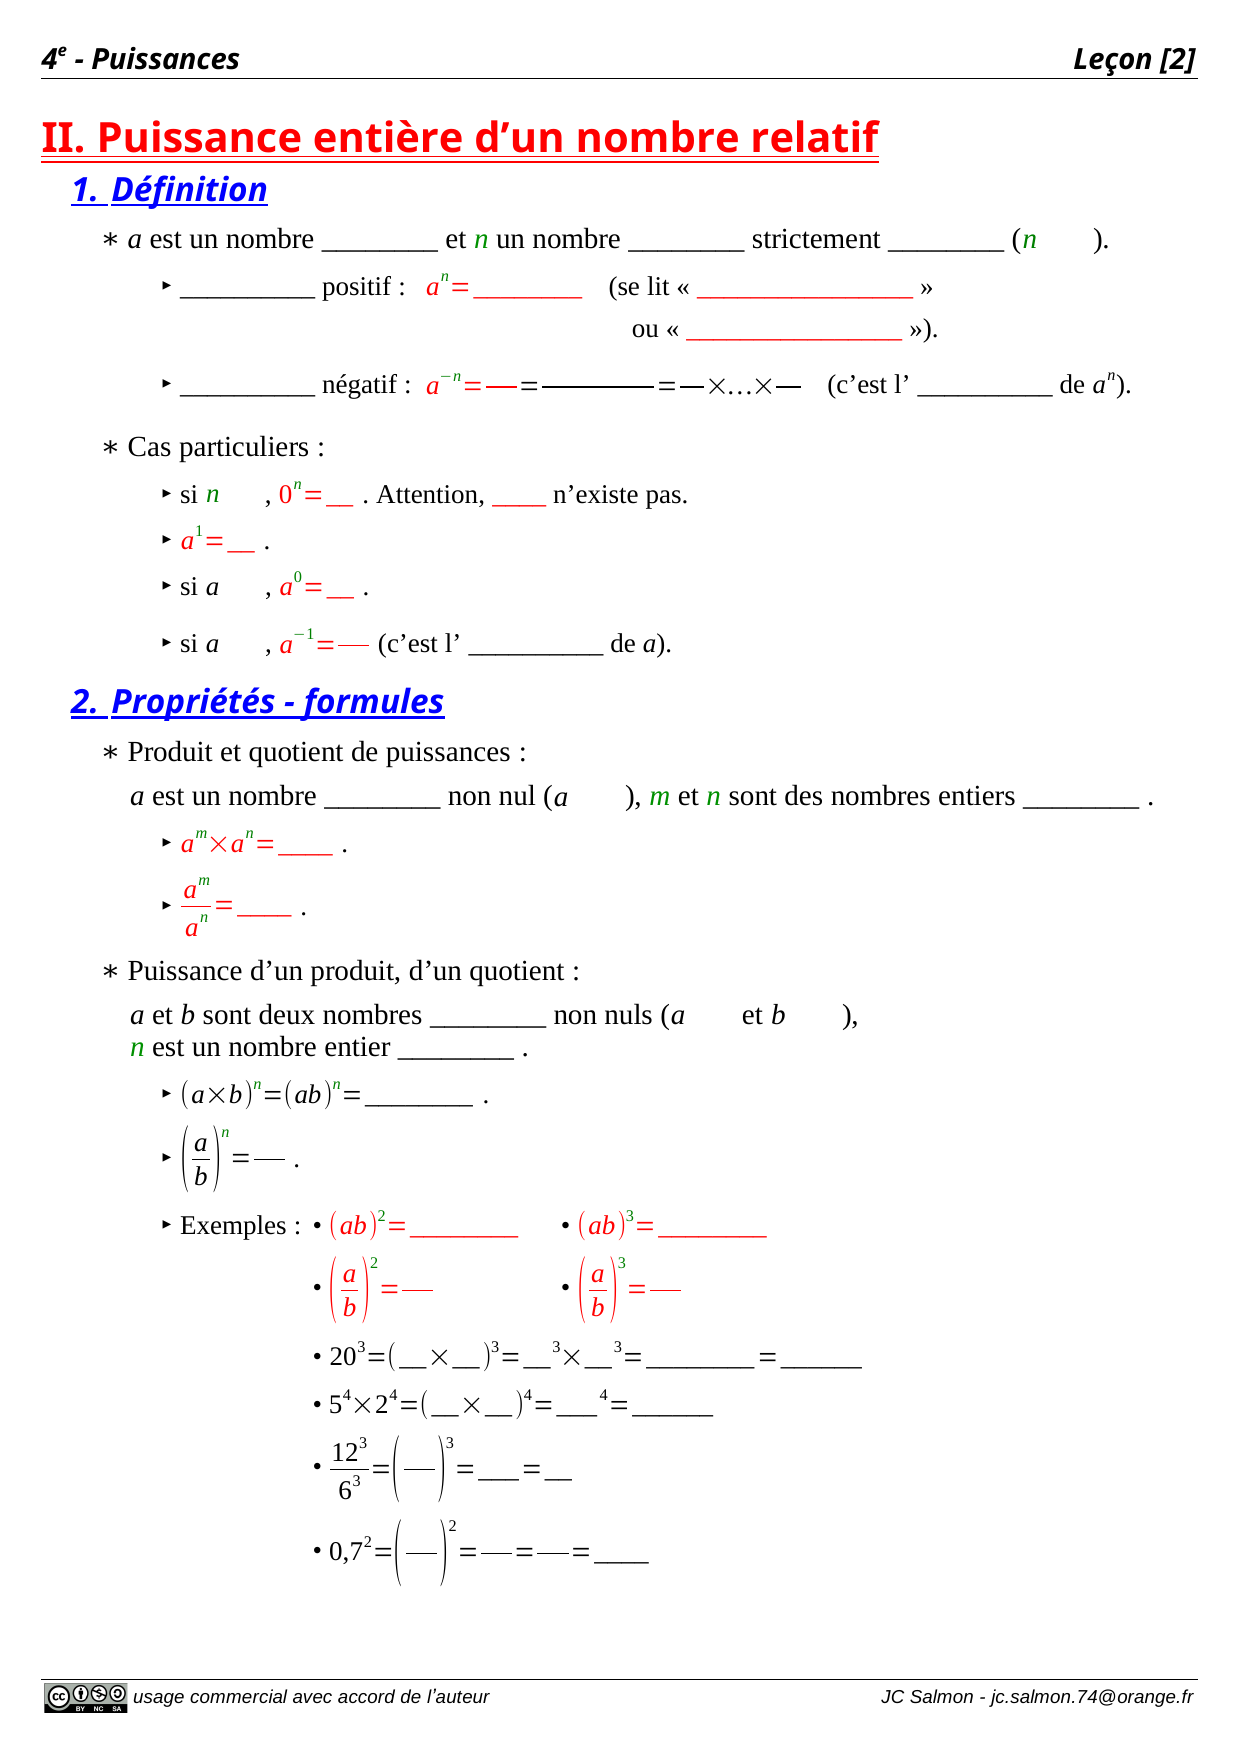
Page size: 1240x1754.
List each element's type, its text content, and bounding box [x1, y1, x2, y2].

text • • [159, 1254, 1198, 1326]
text ∗ a est un nombre ________ et n un nombre ________ strictement ________ ( ). [100, 223, 1198, 255]
text • [159, 1385, 1198, 1421]
text ‣ si , . Attention, ____ n’existe pas. [159, 475, 1198, 509]
text • [159, 1337, 1198, 1373]
text ‣ . [159, 870, 1198, 942]
text ‣ . [159, 824, 1198, 858]
text 2. Propriétés - formules [71, 678, 1198, 724]
text a et b sont deux nombres ________ non nuls ( et ), n est un nombre entier ________ . [100, 998, 1198, 1063]
text ∗ Puissance d’un produit, d’un quotient : [100, 954, 1198, 987]
text ‣ . [159, 521, 1198, 556]
text ∗ Cas particuliers : [100, 431, 1198, 463]
text a est un nombre ________ non nul ( ), m et n sont des nombres entiers ________ . [100, 780, 1198, 812]
text ou « ________________ »). [159, 313, 1198, 343]
text 1. Définition [71, 165, 1198, 211]
text ‣ __________ positif : (se lit « ________________ » [159, 267, 1198, 301]
text • [159, 1517, 1198, 1588]
text ‣ . [159, 1123, 1198, 1194]
text ‣ si , (c’est l’ __________ de a). [159, 613, 1198, 678]
text ‣ si , . [159, 567, 1198, 602]
text ‣ . [159, 1075, 1198, 1111]
text II. Puissance entière d’un nombre relatif [41, 108, 1198, 165]
picture [44, 1683, 128, 1713]
text ∗ Produit et quotient de puissances : [100, 736, 1198, 768]
text ‣ Exemples : • • [159, 1206, 1198, 1242]
text ‣ __________ négatif : (c’est l’ __________ de ). [159, 355, 1198, 419]
text • [159, 1433, 1198, 1505]
